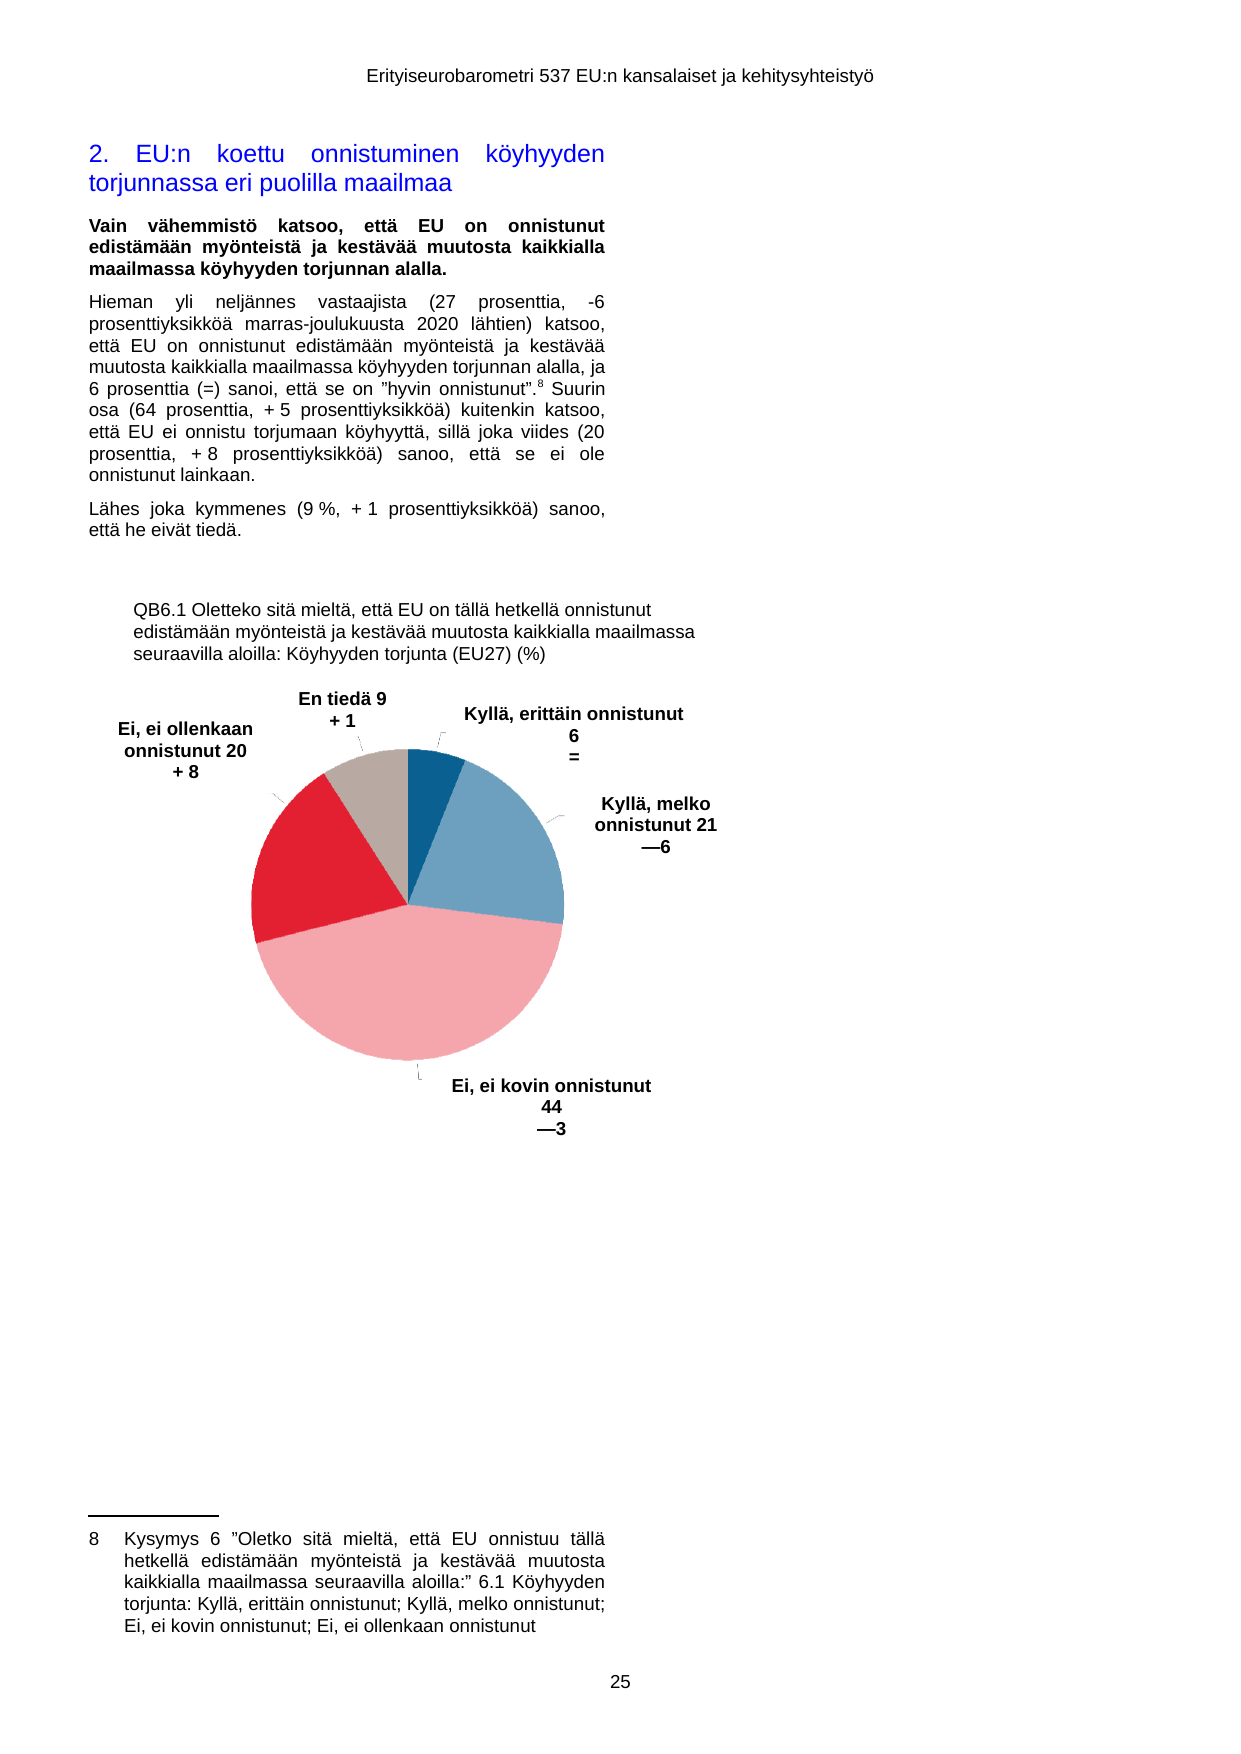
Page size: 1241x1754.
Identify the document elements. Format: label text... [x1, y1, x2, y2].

text Kysymys 6 ”Oletko sitä mieltä, että EU onnistuu tällä hetkellä edistämään myönteistä ja kestävää muutosta kaikkialla maailmassa seuraavilla aloilla:” 6.1 Köyhyyden torjunta: Kyllä, erittäin onnistunut; Kyllä, melko onnistunut; Ei, ei kovin onnistunut; Ei, ei ollenkaan onnistunut [88, 1528, 605, 1636]
text Hieman yli neljännes vastaajista (27 prosenttia, -6 prosenttiyksikköä marras-joulukuusta 2020 lähtien) katsoo, että EU on onnistunut edistämään myönteistä ja kestävää muutosta kaikkialla maailmassa köyhyyden torjunnan alalla, ja 6 prosenttia (=) sanoi, että se on ”hyvin onnistunut”. Suurin osa (64 prosenttia, + 5 prosenttiyksikköä) kuitenkin katsoo, että EU ei onnistu torjumaan köyhyyttä, sillä joka viides (20 prosenttia, + 8 prosenttiyksikköä) sanoo, että se ei ole onnistunut lainkaan. [88, 291, 605, 485]
text Lähes joka kymmenes (9 %, + 1 prosenttiyksikköä) sanoo, että he eivät tiedä. [88, 497, 605, 540]
picture [237, 725, 582, 1087]
subtitle 2. EU:n koettu onnistuminen köyhyyden torjunnassa eri puolilla maailmaa [88, 139, 605, 196]
text Vain vähemmistö katsoo, että EU on onnistunut edistämään myönteistä ja kestävää muutosta kaikkialla maailmassa köyhyyden torjunnan alalla. [88, 215, 605, 279]
